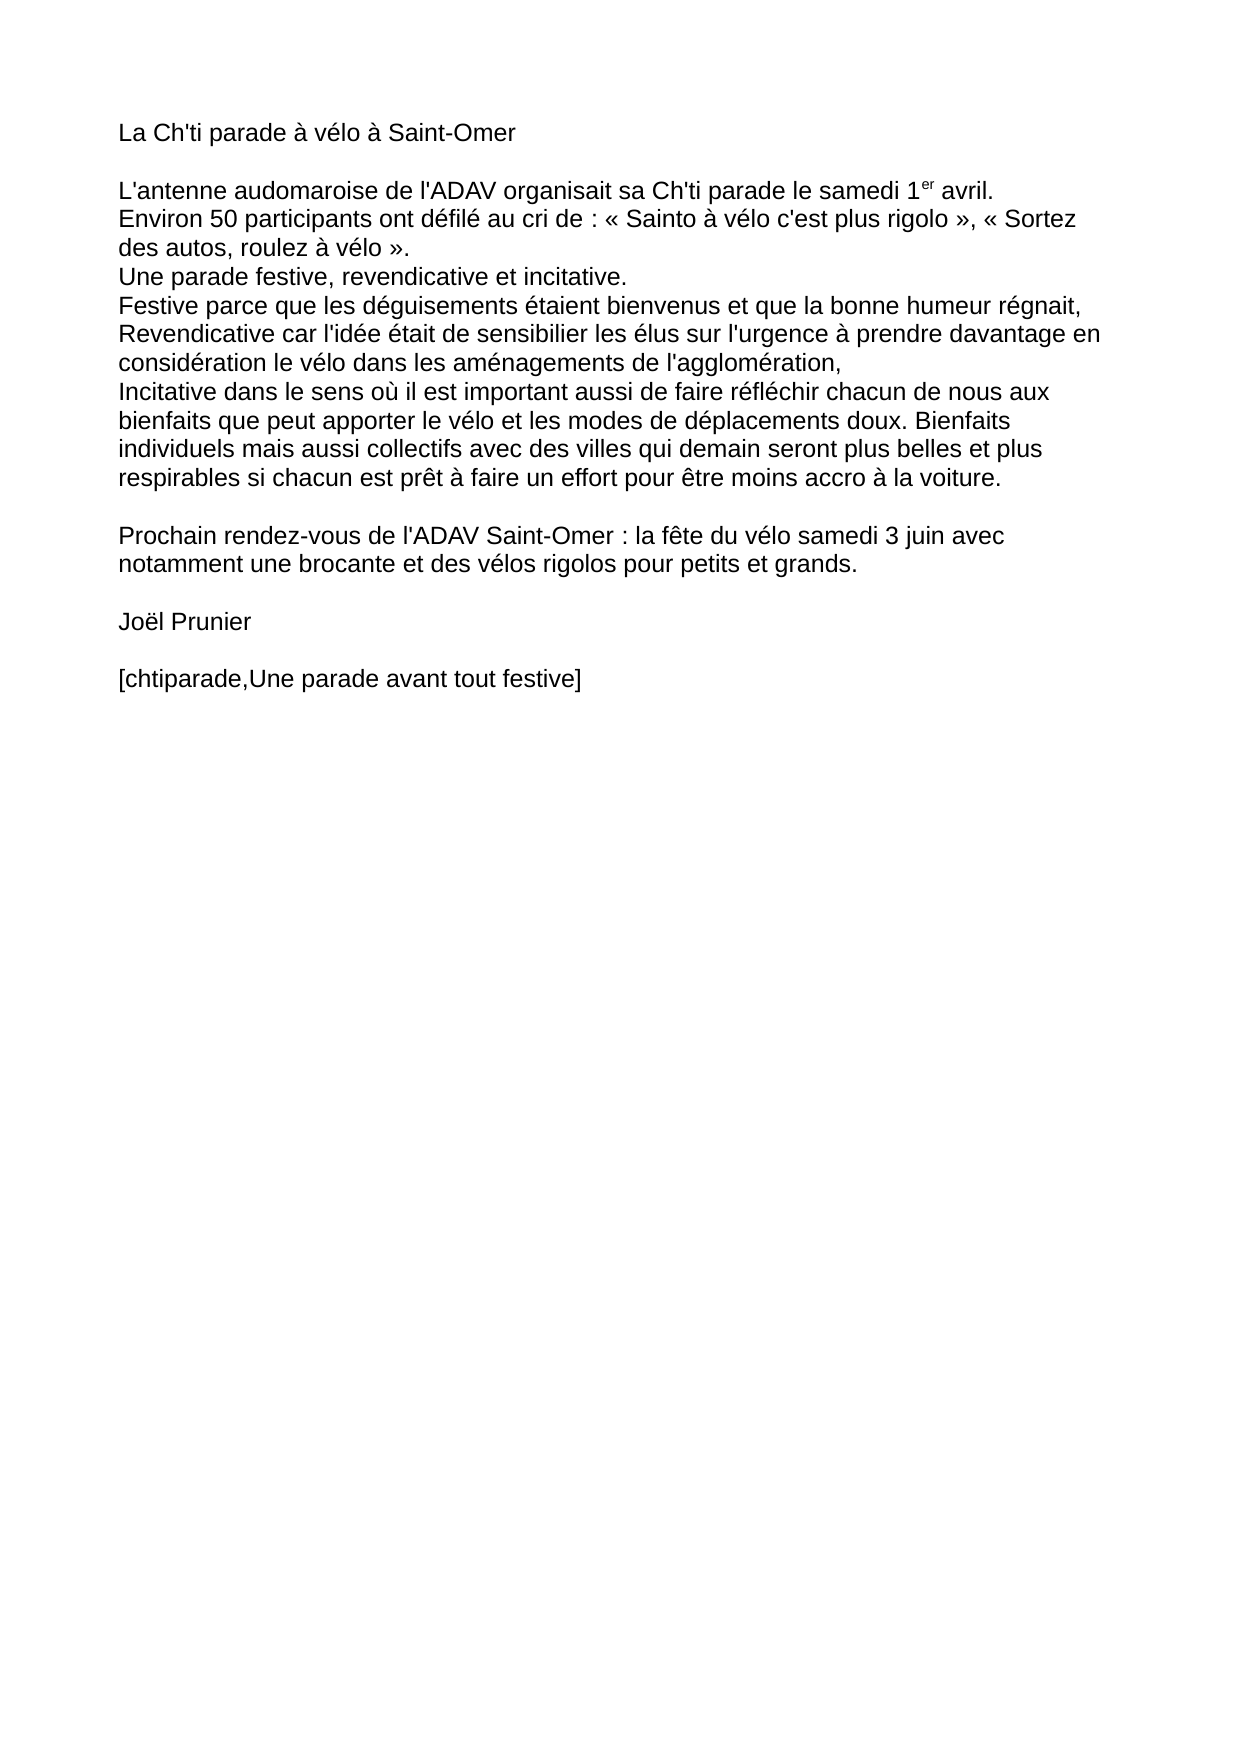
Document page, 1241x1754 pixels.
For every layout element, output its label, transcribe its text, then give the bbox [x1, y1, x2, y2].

text Une parade festive, revendicative et incitative. [118, 262, 1122, 291]
text Prochain rendez-vous de l'ADAV Saint-Omer : la fête du vélo samedi 3 juin avec notamment une brocante et des vélos rigolos pour petits et grands. [118, 521, 1122, 578]
text Revendicative car l'idée était de sensibilier les élus sur l'urgence à prendre davantage en considération le vélo dans les aménagements de l'agglomération, [118, 319, 1122, 377]
text Incitative dans le sens où il est important aussi de faire réfléchir chacun de nous aux bienfaits que peut apporter le vélo et les modes de déplacements doux. Bienfaits individuels mais aussi collectifs avec des villes qui demain seront plus belles et plus respirables si chacun est prêt à faire un effort pour être moins accro à la voiture. [118, 377, 1122, 492]
text [chtiparade,Une parade avant tout festive] [118, 664, 1122, 693]
text La Ch'ti parade à vélo à Saint-Omer [118, 118, 1122, 147]
text L'antenne audomaroise de l'ADAV organisait sa Ch'ti parade le samedi 1er avril. [118, 176, 1122, 204]
text Festive parce que les déguisements étaient bienvenus et que la bonne humeur régnait, [118, 291, 1122, 319]
text Environ 50 participants ont défilé au cri de : « Sainto à vélo c'est plus rigolo », « Sortez des autos, roulez à vélo ». [118, 204, 1122, 262]
text Joël Prunier [118, 607, 1122, 636]
